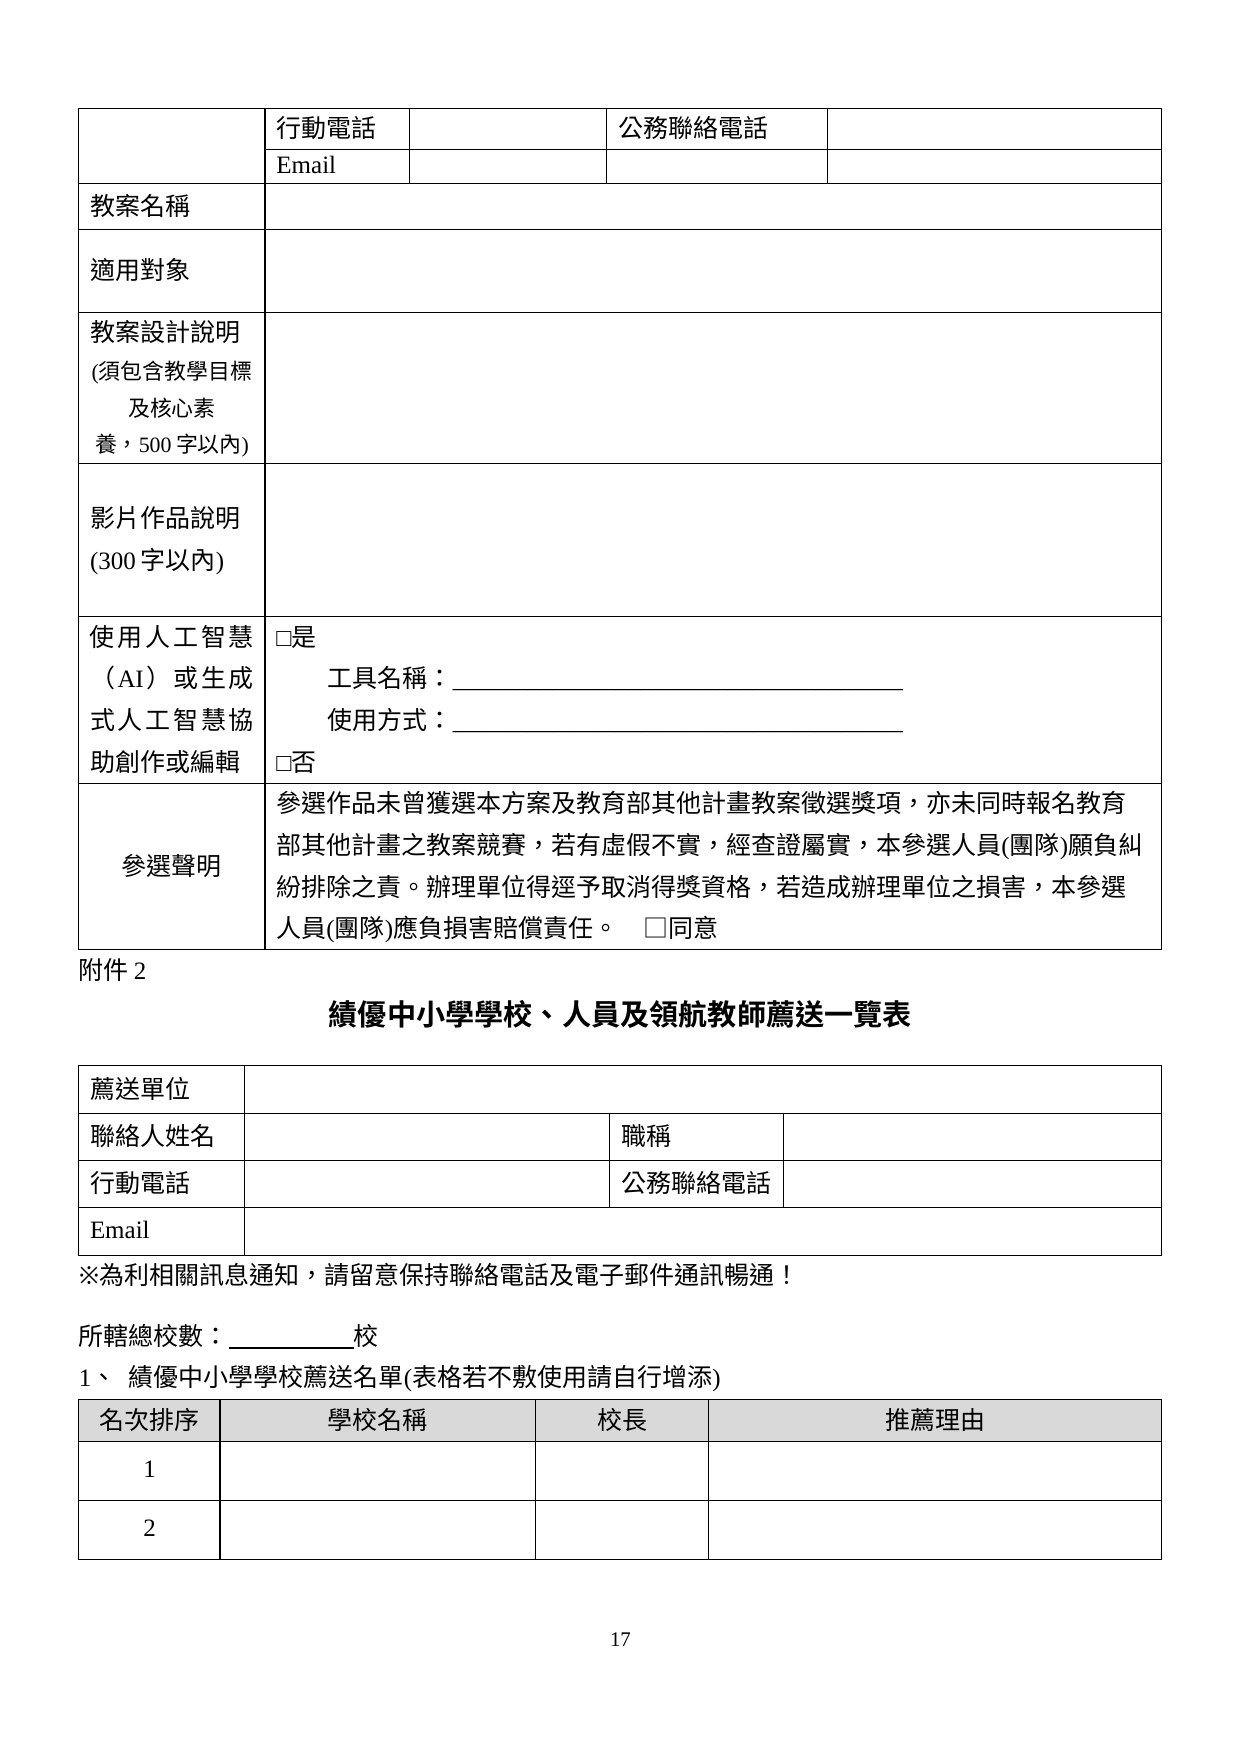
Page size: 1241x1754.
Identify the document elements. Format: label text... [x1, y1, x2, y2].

table_cell [536, 1501, 708, 1559]
table_cell Email [79, 1208, 244, 1254]
table_cell 公務聯絡電話 [607, 109, 827, 149]
table_header 薦送單位 [79, 1066, 244, 1113]
table_cell [221, 1442, 535, 1500]
table_cell 行動電話 [79, 1161, 244, 1207]
table_cell 聯絡人姓名 [79, 1114, 244, 1160]
table_cell [410, 109, 606, 149]
table_cell 適用對象 [79, 230, 264, 312]
table_cell 教案設計說明 (須包含教學目標及核心素養，500字以內) [79, 313, 264, 463]
table_cell 1 [79, 1442, 219, 1500]
table_cell [266, 230, 1161, 312]
table_cell 教案名稱 [79, 184, 264, 229]
text ※為利相關訊息通知，請留意保持聯絡電話及電子郵件通訊暢通！ [78, 1256, 1162, 1292]
table_header 學校名稱 [221, 1400, 535, 1441]
table_header 推薦理由 [709, 1400, 1161, 1441]
table_cell [79, 109, 264, 183]
table_cell 行動電話 [266, 109, 409, 149]
table_cell 使用人工智慧（AI）或生成式人工智慧協助創作或編輯 [79, 617, 264, 783]
table_cell [245, 1208, 1161, 1254]
table_cell [709, 1442, 1161, 1500]
table_cell [784, 1161, 1161, 1207]
text 附件2 [78, 950, 1162, 986]
table_cell [828, 150, 1161, 183]
table_cell [245, 1114, 609, 1160]
table_header 名次排序 [79, 1400, 219, 1441]
text 績優中小學學校、人員及領航教師薦送一覽表 [78, 992, 1162, 1034]
table_cell [607, 150, 827, 183]
table_cell [266, 464, 1161, 616]
list 績優中小學學校薦送名單(表格若不敷使用請自行增添) [78, 1358, 1162, 1394]
table_cell [784, 1114, 1161, 1160]
table_cell [709, 1501, 1161, 1559]
table_cell 參選聲明 [79, 784, 264, 949]
table_cell 影片作品說明 (300字以內) [79, 464, 264, 616]
table_cell 參選作品未曾獲選本方案及教育部其他計畫教案徵選獎項，亦未同時報名教育部其他計畫之教案競賽，若有虛假不實，經查證屬實，本參選人員(團隊)願負糾紛排除之責。辦理單位得逕予取消得獎資格，若造成辦理單位之損害，本參選人員(團隊)應負損害賠償責任。 □同意 [266, 784, 1161, 949]
table_header 校長 [536, 1400, 708, 1441]
table_cell 職稱 [610, 1114, 783, 1160]
table_cell 公務聯絡電話 [610, 1161, 783, 1207]
table_cell [266, 184, 1161, 229]
table_cell Email [266, 150, 409, 183]
text 所轄總校數： 校 [78, 1316, 1162, 1352]
table_cell [410, 150, 606, 183]
table_cell [828, 109, 1161, 149]
table_cell [221, 1501, 535, 1559]
table_header [245, 1066, 1161, 1113]
table_cell 2 [79, 1501, 219, 1559]
table_cell □是 工具名稱：____________________________________ 使用方式：____________________________________ □否 [266, 617, 1161, 783]
table_cell [536, 1442, 708, 1500]
table_cell [266, 313, 1161, 463]
table_cell [245, 1161, 609, 1207]
